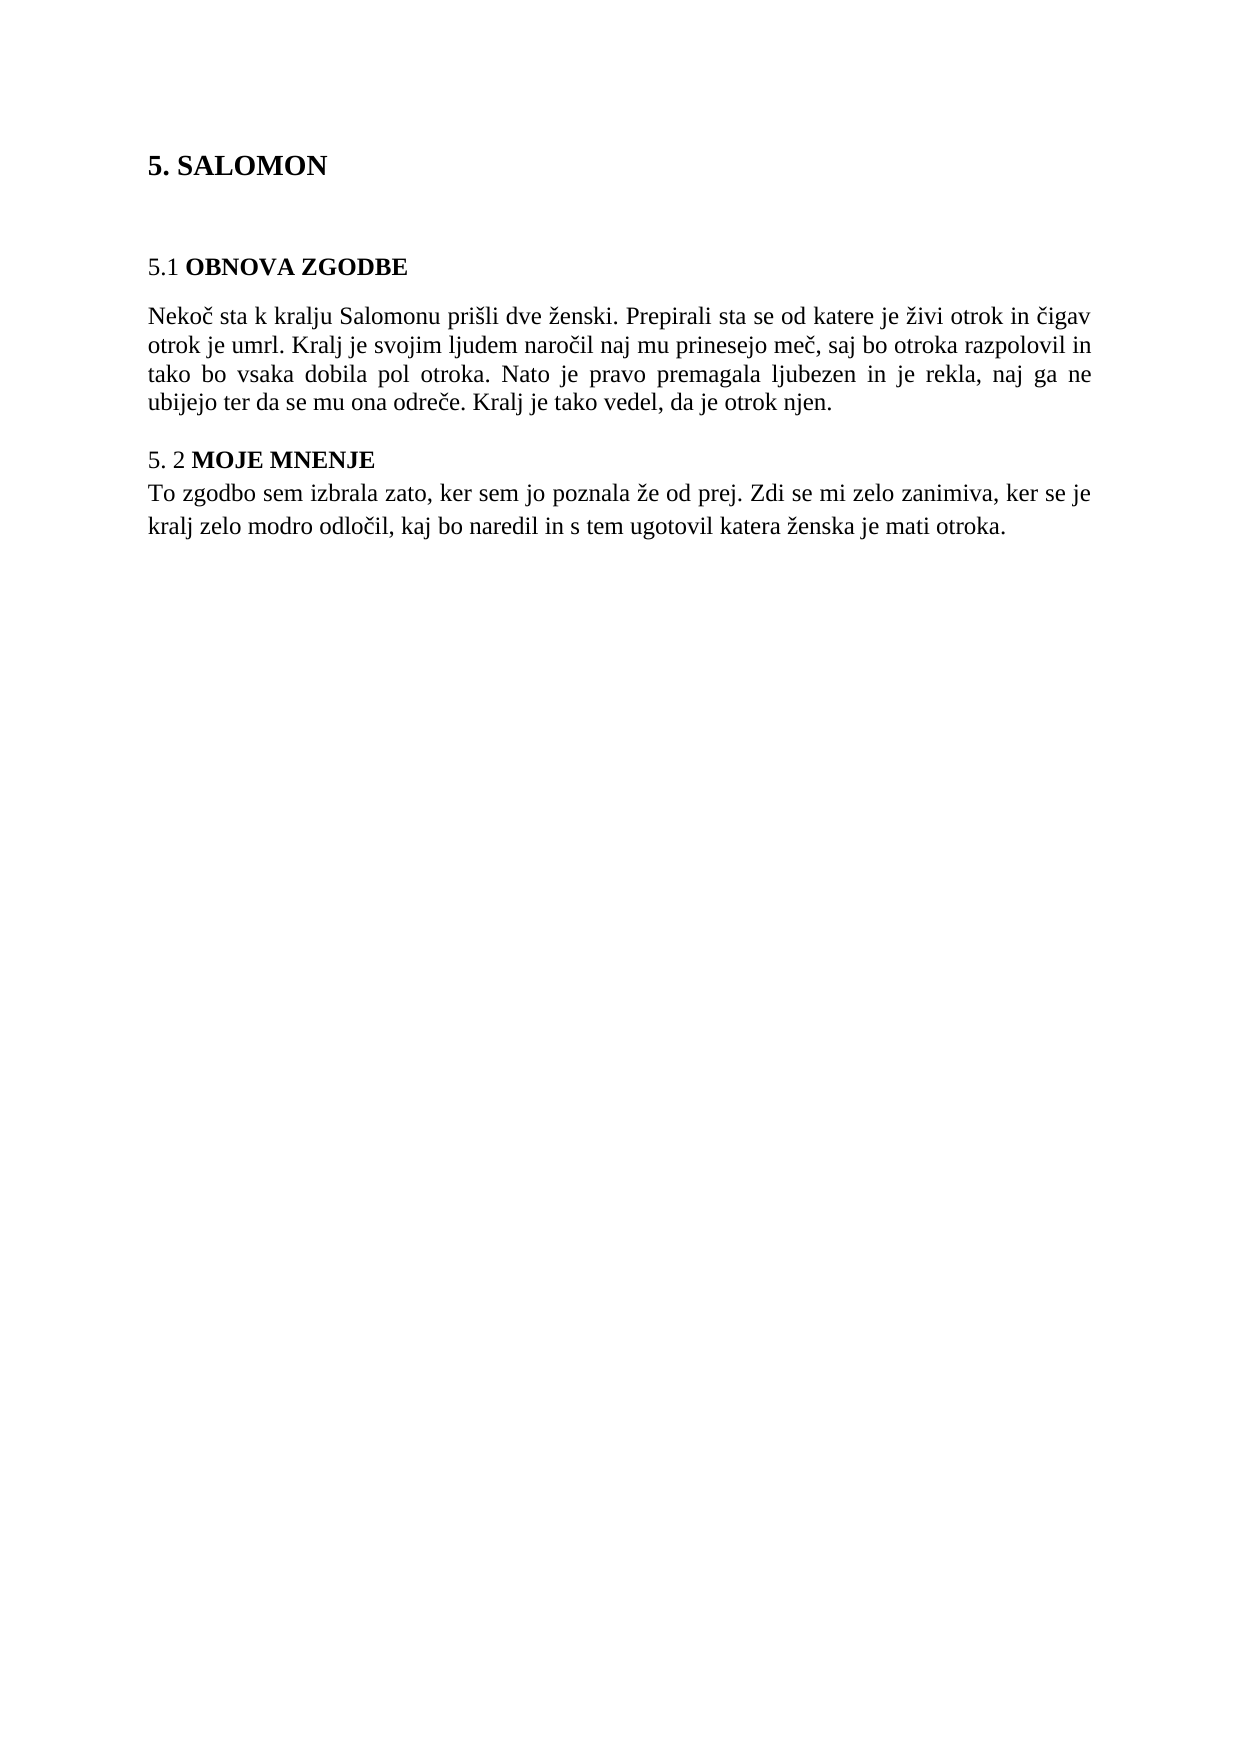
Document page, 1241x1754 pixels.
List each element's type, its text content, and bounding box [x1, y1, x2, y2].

text 5.1 OBNOVA ZGODBE [148, 252, 1093, 280]
text 5. 2 MOJE MNENJE [148, 445, 1093, 474]
text Nekoč sta k kralju Salomonu prišli dve ženski. Prepirali sta se od katere je živi otrok in čigav otrok je umrl. Kralj je svojim ljudem naročil naj mu prinesejo meč, saj bo otroka razpolovil in tako bo vsaka dobila pol otroka. Nato je pravo premagala ljubezen in je rekla, naj ga ne ubijejo ter da se mu ona odreče. Kralj je tako vedel, da je otrok njen. [148, 301, 1093, 416]
text 5. SALOMON [148, 148, 1093, 181]
text To zgodbo sem izbrala zato, ker sem jo poznala že od prej. Zdi se mi zelo zanimiva, ker se je kralj zelo modro odločil, kaj bo naredil in s tem ugotovil katera ženska je mati otroka. [148, 478, 1093, 540]
